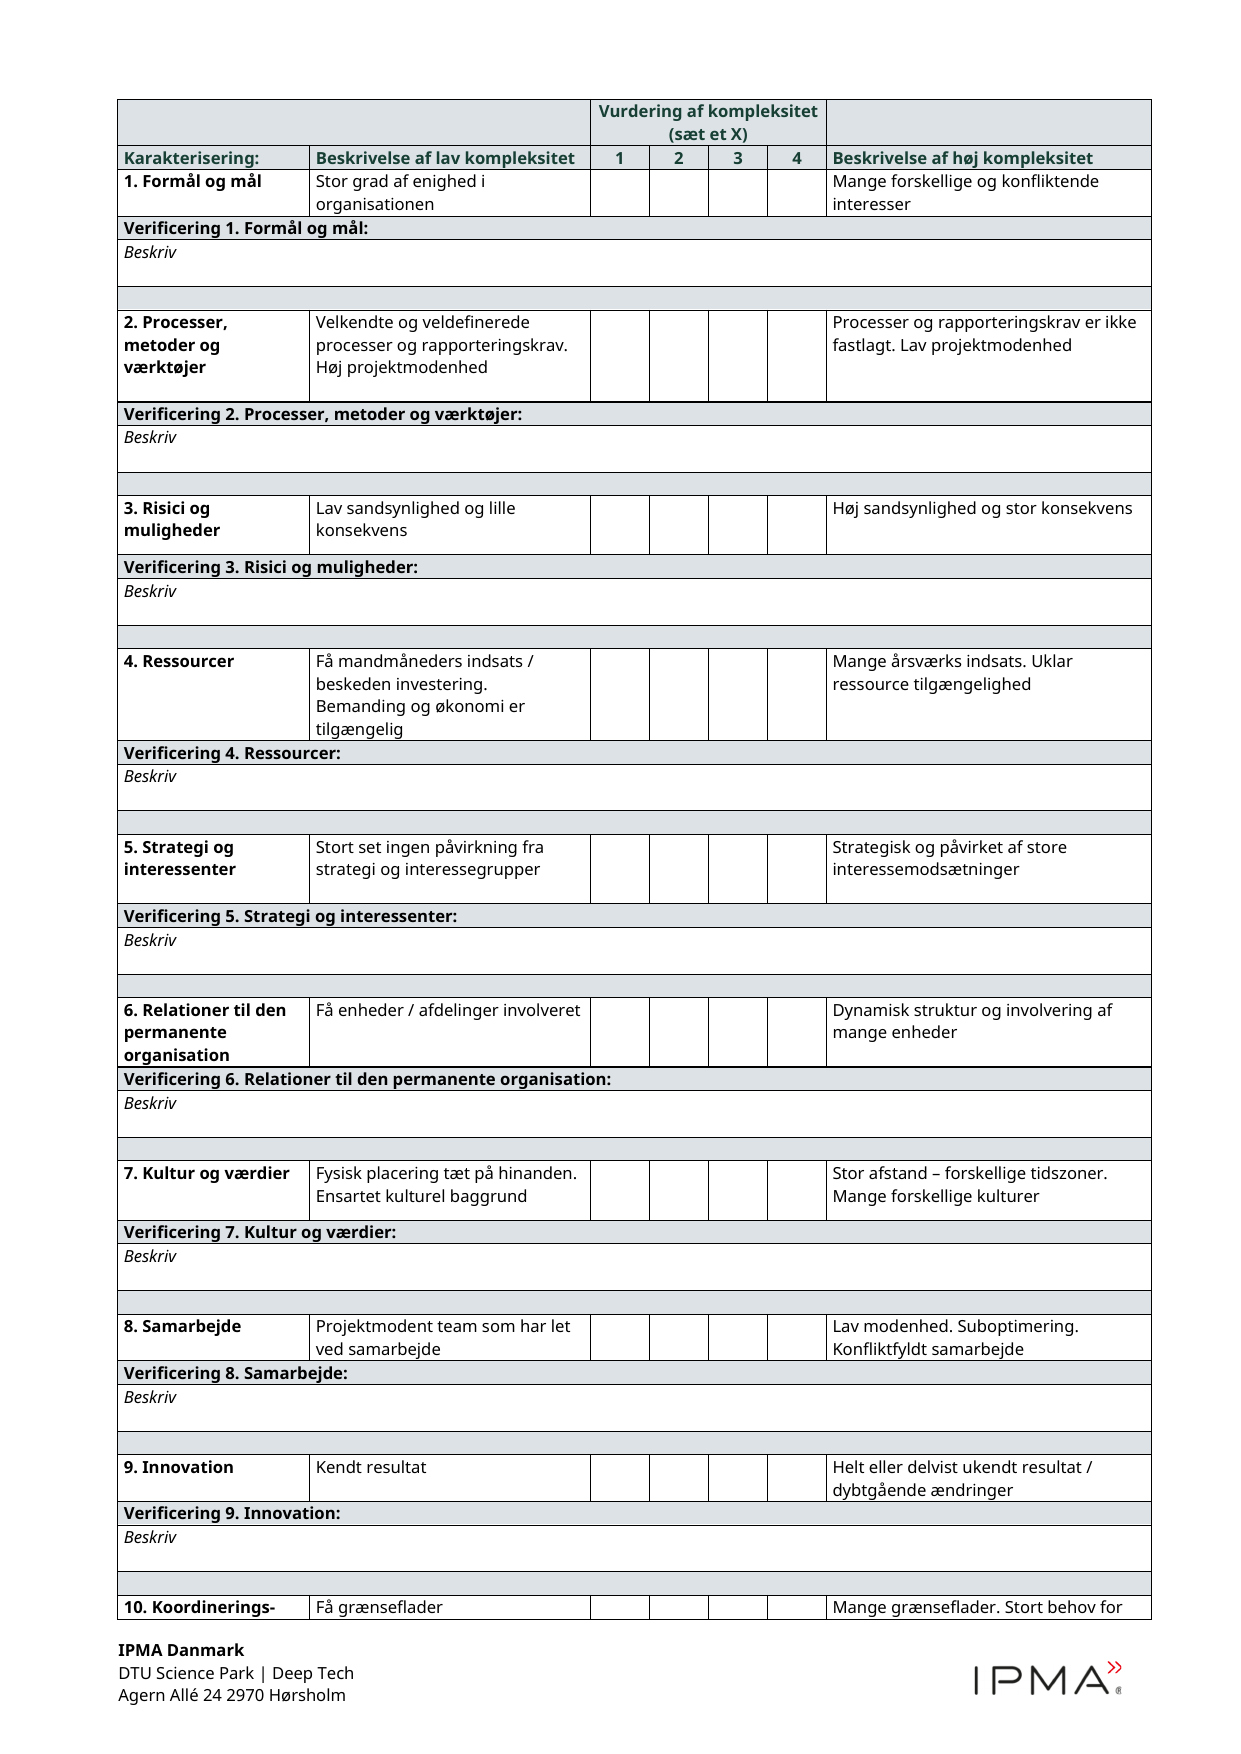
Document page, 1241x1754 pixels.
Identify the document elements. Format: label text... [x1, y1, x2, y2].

table_cell Høj sandsynlighed og stor konsekvens [827, 496, 1151, 554]
table_cell Kendt resultat [310, 1455, 590, 1501]
table_cell Verificering 8. Samarbejde: [118, 1361, 1151, 1384]
table_cell Verificering 4. Ressourcer: [118, 741, 1151, 764]
table_cell [768, 835, 826, 903]
table_cell Beskriv [118, 1385, 1151, 1431]
table_cell Stor afstand – forskellige tidszoner. Mange forskellige kulturer [827, 1161, 1151, 1219]
table_cell 4 [768, 146, 826, 169]
table_cell [591, 1596, 649, 1618]
table_cell Beskrivelse af lav kompleksitet [310, 146, 590, 169]
table_cell 2 [650, 146, 708, 169]
table_cell Verificering 3. Risici og muligheder: [118, 555, 1151, 578]
table_cell [709, 649, 767, 740]
table_cell Verificering 7. Kultur og værdier: [118, 1221, 1151, 1243]
table_cell Verificering 5. Strategi og interessenter: [118, 904, 1151, 927]
table_cell [768, 1315, 826, 1360]
table_cell [591, 496, 649, 554]
table_cell Få enheder / afdelinger involveret [310, 998, 590, 1066]
table_cell [709, 1596, 767, 1618]
table_cell 3. Risici og muligheder [118, 496, 309, 554]
table_header [827, 100, 1151, 145]
table_cell [118, 473, 1151, 495]
table_cell [768, 1596, 826, 1618]
table_cell Beskriv [118, 426, 1151, 472]
table_cell 7. Kultur og værdier [118, 1161, 309, 1219]
table_cell Beskrivelse af høj kompleksitet [827, 146, 1151, 169]
table_cell [591, 311, 649, 401]
table_header Vurdering af kompleksitet (sæt et X) [591, 100, 826, 145]
table_cell [591, 649, 649, 740]
table_cell [768, 496, 826, 554]
table_cell [768, 1455, 826, 1501]
table_cell Verificering 6. Relationer til den permanente organisation: [118, 1068, 1151, 1090]
table_cell [591, 1455, 649, 1501]
table_cell [591, 1315, 649, 1360]
table_cell [709, 170, 767, 216]
table_cell 9. Innovation [118, 1455, 309, 1501]
table_cell Lav modenhed. Suboptimering. Konfliktfyldt samarbejde [827, 1315, 1151, 1360]
table_cell [768, 649, 826, 740]
table_cell [591, 170, 649, 216]
table_cell [650, 1315, 708, 1360]
table_cell 4. Ressourcer [118, 649, 309, 740]
table_cell [768, 1161, 826, 1219]
table_cell Få grænseflader [310, 1596, 590, 1618]
table_cell [650, 998, 708, 1066]
table_cell [591, 998, 649, 1066]
table_cell Beskriv [118, 240, 1151, 286]
table_cell Processer og rapporteringskrav er ikke fastlagt. Lav projektmodenhed [827, 311, 1151, 401]
table_cell Mange forskellige og konfliktende interesser [827, 170, 1151, 216]
table_cell [118, 975, 1151, 997]
table_cell [709, 1315, 767, 1360]
table_cell [650, 1161, 708, 1219]
table_cell [768, 170, 826, 216]
table_cell [118, 1572, 1151, 1595]
table_cell [709, 496, 767, 554]
table_cell Dynamisk struktur og involvering af mange enheder [827, 998, 1151, 1066]
table_cell [709, 311, 767, 401]
table_cell Beskriv [118, 1244, 1151, 1290]
table_cell [650, 170, 708, 216]
table_cell [650, 1596, 708, 1618]
table_cell 2. Processer, metoder og værktøjer [118, 311, 309, 401]
table_cell Mange årsværks indsats. Uklar ressource tilgængelighed [827, 649, 1151, 740]
table_cell [709, 998, 767, 1066]
table_cell Beskriv [118, 1526, 1151, 1571]
table_cell [650, 496, 708, 554]
table_cell [118, 1432, 1151, 1454]
table_cell 1 [591, 146, 649, 169]
table_header [118, 100, 590, 145]
table_cell [591, 1161, 649, 1219]
table_cell Beskriv [118, 1091, 1151, 1137]
table_cell 5. Strategi og interessenter [118, 835, 309, 903]
table_cell Strategisk og påvirket af store interessemodsætninger [827, 835, 1151, 903]
table_cell Helt eller delvist ukendt resultat / dybtgående ændringer [827, 1455, 1151, 1501]
table_cell Verificering 2. Processer, metoder og værktøjer: [118, 403, 1151, 425]
table_cell Få mandmåneders indsats / beskeden investering. Bemanding og økonomi er tilgængelig [310, 649, 590, 740]
table_cell [118, 811, 1151, 834]
table_cell [118, 1291, 1151, 1314]
table_cell Karakterisering: [118, 146, 309, 169]
table_cell 10. Koordinerings- [118, 1596, 309, 1618]
table_cell Verificering 1. Formål og mål: [118, 217, 1151, 239]
table_cell [709, 1455, 767, 1501]
table_cell Beskriv [118, 765, 1151, 810]
table_cell [118, 1138, 1151, 1160]
table_cell Beskriv [118, 928, 1151, 973]
table_cell [650, 1455, 708, 1501]
table_cell [709, 1161, 767, 1219]
table_cell [709, 835, 767, 903]
table_cell [768, 998, 826, 1066]
table_cell Fysisk placering tæt på hinanden. Ensartet kulturel baggrund [310, 1161, 590, 1219]
table_cell 3 [709, 146, 767, 169]
table_cell 8. Samarbejde [118, 1315, 309, 1360]
table_cell [650, 835, 708, 903]
table_cell Beskriv [118, 579, 1151, 624]
table_cell [591, 835, 649, 903]
table_cell [768, 311, 826, 401]
table_cell [650, 649, 708, 740]
table_cell Lav sandsynlighed og lille konsekvens [310, 496, 590, 554]
table_cell Projektmodent team som har let ved samarbejde [310, 1315, 590, 1360]
table_cell Mange grænseflader. Stort behov for [827, 1596, 1151, 1618]
table_cell [118, 626, 1151, 648]
table_cell Verificering 9. Innovation: [118, 1502, 1151, 1524]
table_cell [650, 311, 708, 401]
table_cell 6. Relationer til den permanente organisation [118, 998, 309, 1066]
table_cell Stor grad af enighed i organisationen [310, 170, 590, 216]
table_cell Velkendte og veldefinerede processer og rapporteringskrav. Høj projektmodenhed [310, 311, 590, 401]
table_cell Stort set ingen påvirkning fra strategi og interessegrupper [310, 835, 590, 903]
table_cell 1. Formål og mål [118, 170, 309, 216]
table_cell [118, 287, 1151, 309]
